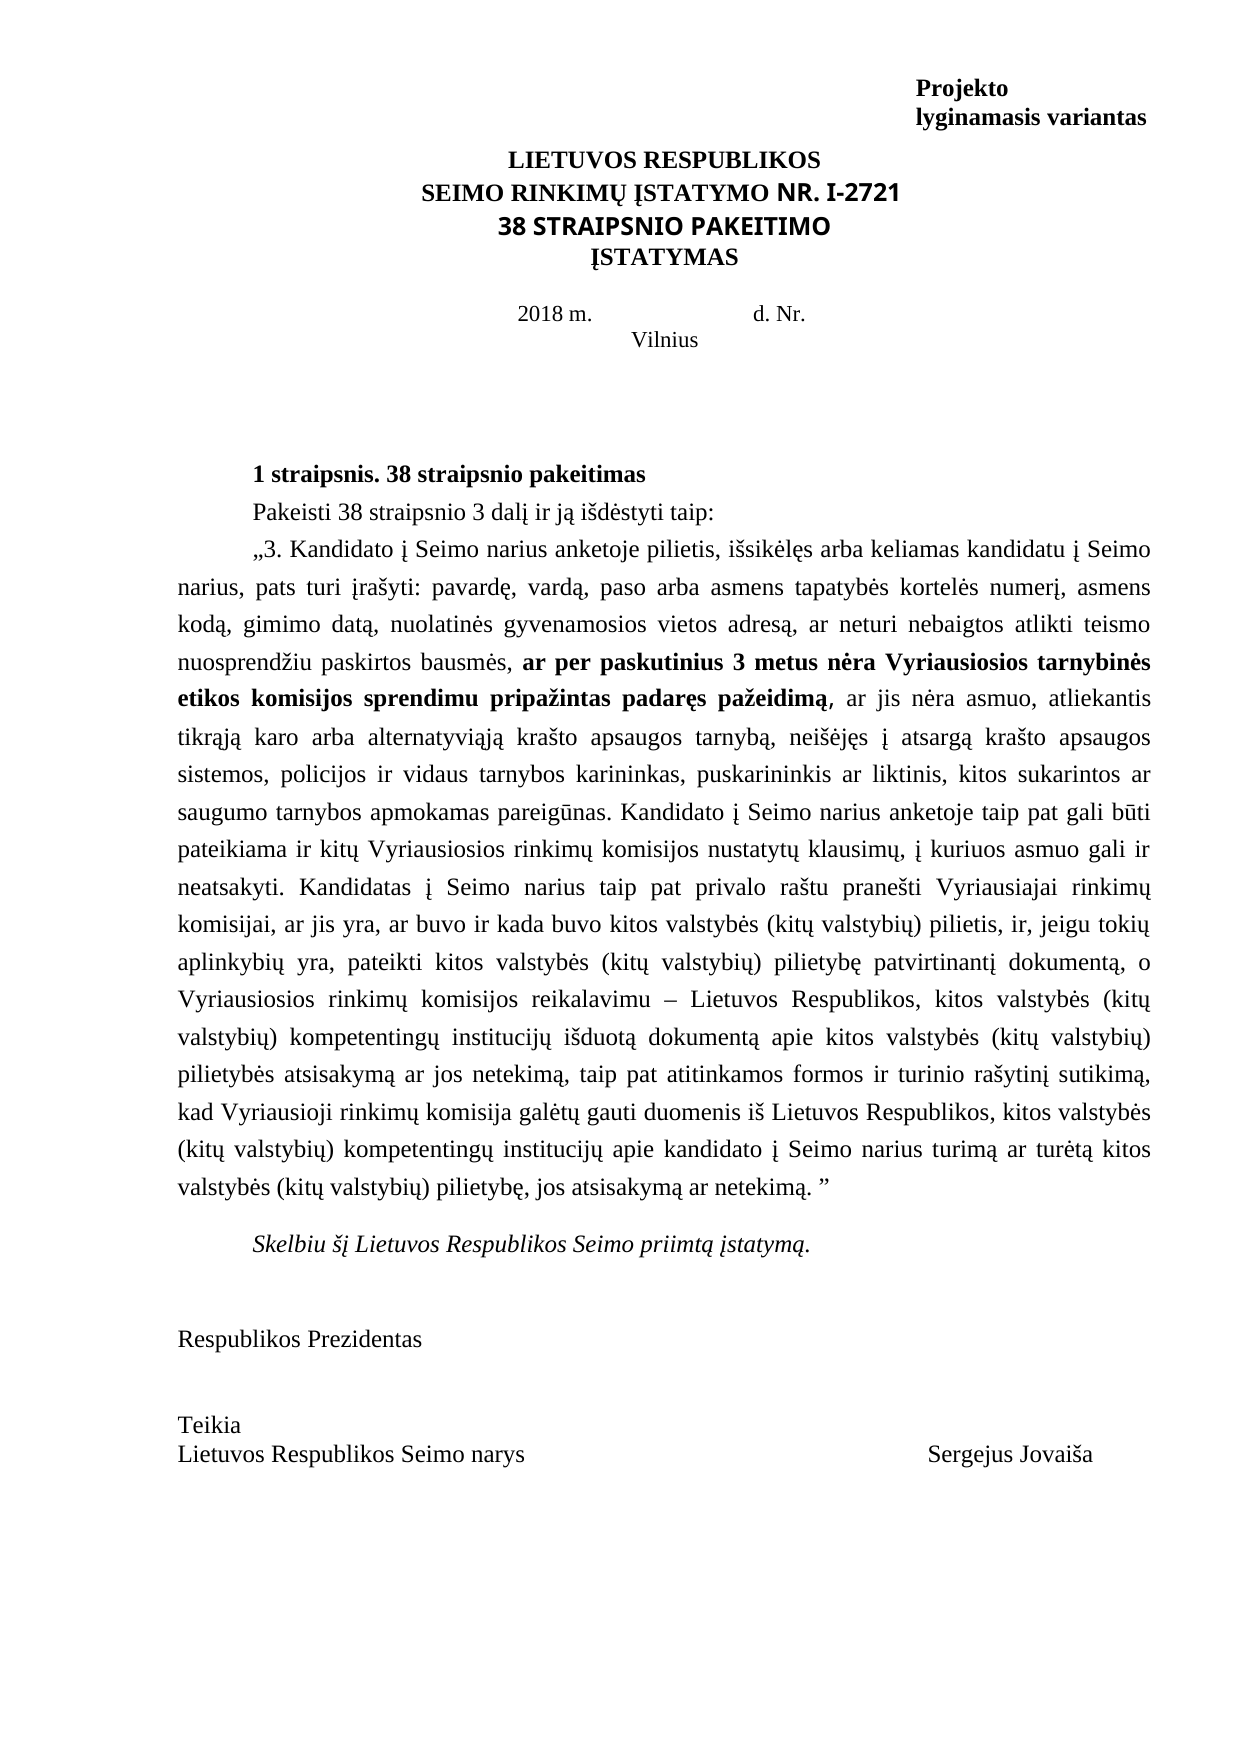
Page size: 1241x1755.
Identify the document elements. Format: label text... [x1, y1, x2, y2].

text Teikia [177, 1410, 1152, 1439]
text „3. Kandidato į Seimo narius anketoje pilietis, išsikėlęs arba keliamas kandidatu į Seimo narius, pats turi įrašyti: pavardę, vardą, paso arba asmens tapatybės kortelės numerį, asmens kodą, gimimo datą, nuolatinės gyvenamosios vietos adresą, ar neturi nebaigtos atlikti teismo nuosprendžiu paskirtos bausmės, ar per paskutinius 3 metus nėra Vyriausiosios tarnybinės etikos komisijos sprendimu pripažintas padaręs pažeidimą, ar jis nėra asmuo, atliekantis tikrąją karo arba alternatyviąją krašto apsaugos tarnybą, neišėjęs į atsargą krašto apsaugos sistemos, policijos ir vidaus tarnybos karininkas, puskarininkis ar liktinis, kitos sukarintos ar saugumo tarnybos apmokamas pareigūnas. Kandidato į Seimo narius anketoje taip pat gali būti pateikiama ir kitų Vyriausiosios rinkimų komisijos nustatytų klausimų, į kuriuos asmuo gali ir neatsakyti. Kandidatas į Seimo narius taip pat privalo raštu pranešti Vyriausiajai rinkimų komisijai, ar jis yra, ar buvo ir kada buvo kitos valstybės (kitų valstybių) pilietis, ir, jeigu tokių aplinkybių yra, pateikti kitos valstybės (kitų valstybių) pilietybę patvirtinantį dokumentą, o Vyriausiosios rinkimų komisijos reikalavimu – Lietuvos Respublikos, kitos valstybės (kitų valstybių) kompetentingų institucijų išduotą dokumentą apie kitos valstybės (kitų valstybių) pilietybės atsisakymą ar jos netekimą, taip pat atitinkamos formos ir turinio rašytinį sutikimą, kad Vyriausioji rinkimų komisija galėtų gauti duomenis iš Lietuvos Respublikos, kitos valstybės (kitų valstybių) kompetentingų institucijų apie kandidato į Seimo narius turimą ar turėtą kitos valstybės (kitų valstybių) pilietybę, jos atsisakymą ar netekimą. ” [177, 526, 1152, 1201]
text lyginamasis variantas [916, 102, 1152, 131]
text Pakeisti 38 straipsnio 3 dalį ir ją išdėstyti taip: [177, 488, 1152, 526]
text seimo rinkimų įstatymo NR. I-2721 [177, 174, 1152, 208]
text ĮSTATYMAS [177, 242, 1152, 271]
text Respublikos Prezidentas [177, 1324, 1152, 1352]
text Vilnius [177, 326, 1152, 352]
text Projekto [916, 73, 1152, 102]
text 1 straipsnis. 38 straipsnio pakeitimas [177, 451, 1152, 488]
text LIETUVOS RESPUBLIKOS [177, 145, 1152, 174]
text 2018 m. d. Nr. [177, 300, 1152, 326]
text Skelbiu šį Lietuvos Respublikos Seimo priimtą įstatymą. [177, 1229, 1152, 1258]
text 38 straipsnio pakeitimo [177, 208, 1152, 242]
text Lietuvos Respublikos Seimo narys (Parašas) Sergejus Jovaiša [177, 1439, 1152, 1467]
